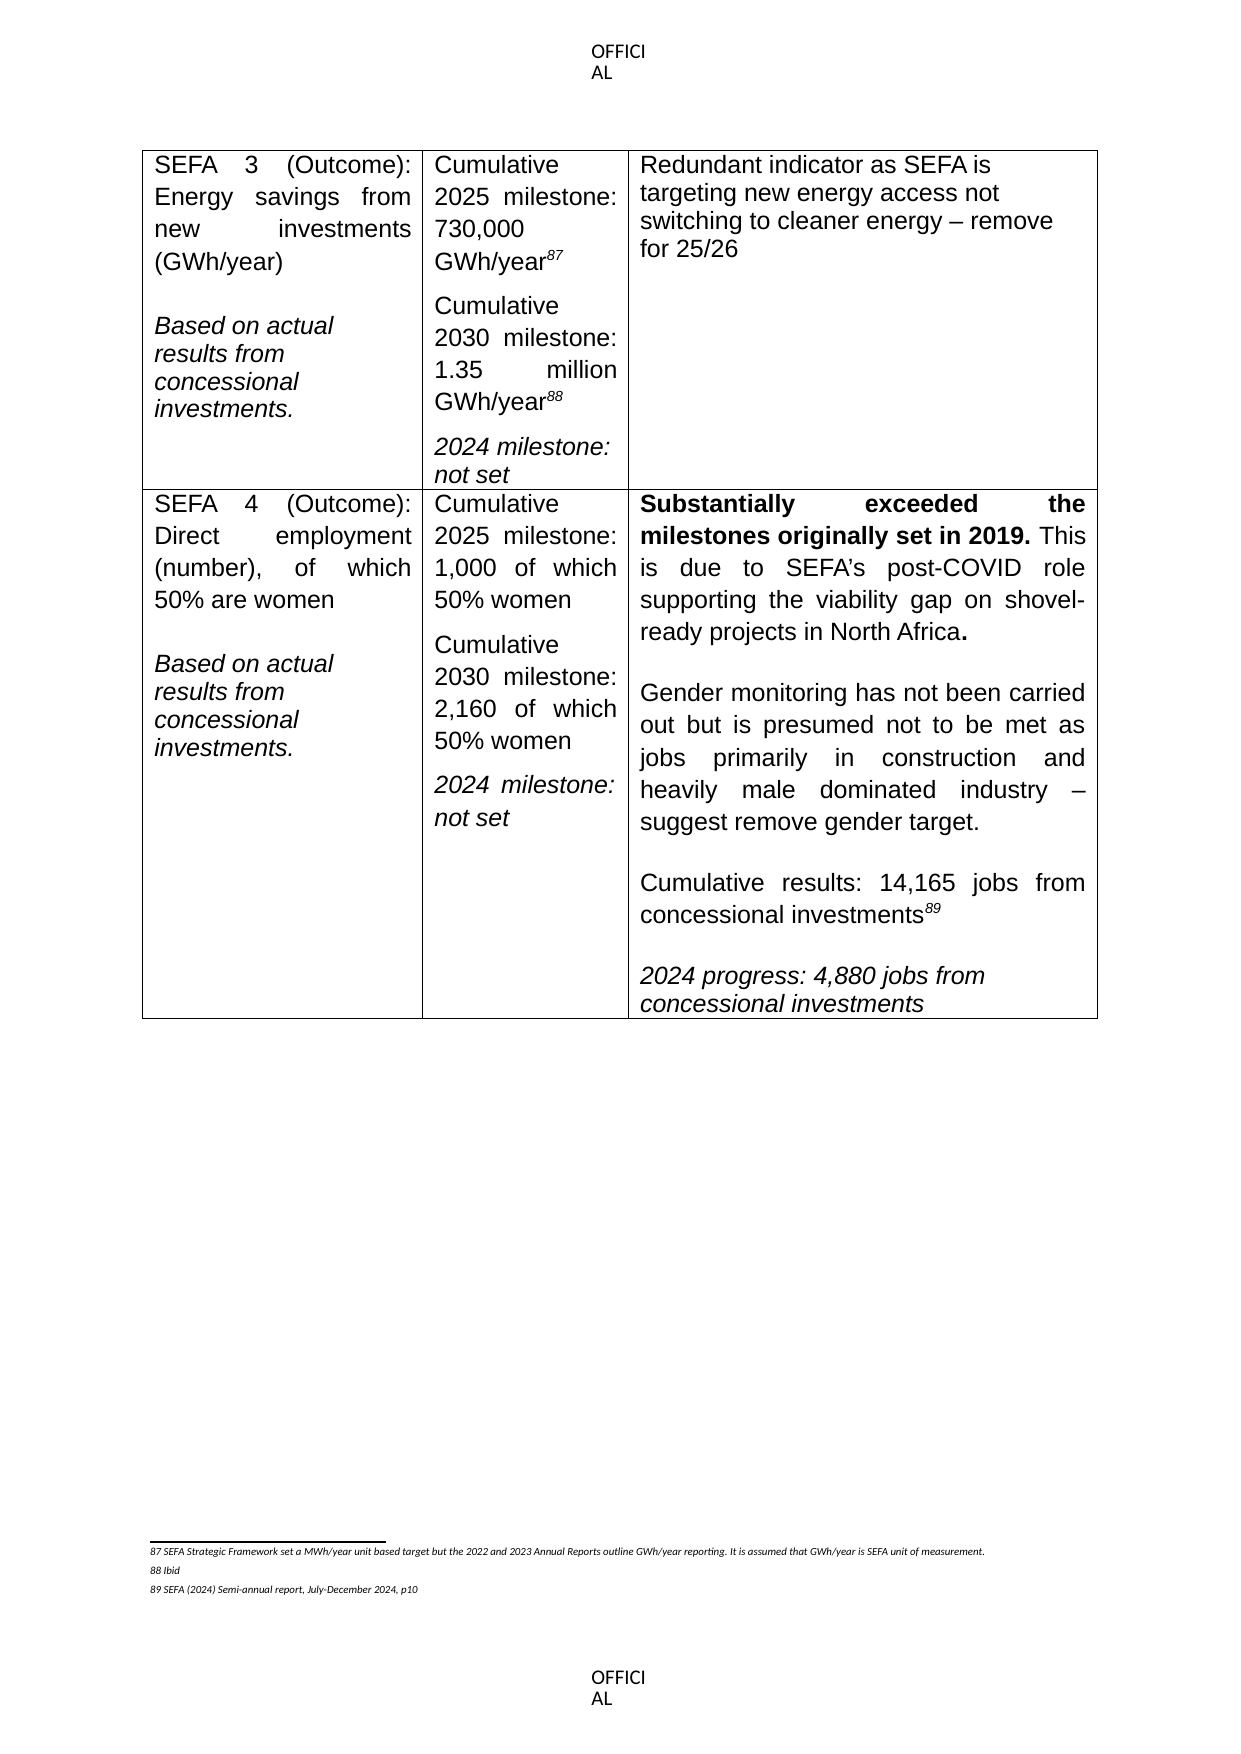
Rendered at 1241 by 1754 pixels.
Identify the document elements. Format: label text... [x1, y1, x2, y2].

table_cell Substantially exceeded the milestones originally set in 2019. This is due to SEFA’s post-COVID role supporting the viability gap on shovel-ready projects in North Africa. Gender monitoring has not been carried out but is presumed not to be met as jobs primarily in construction and heavily male dominated industry – suggest remove gender target. Cumulative results: 14,165 jobs from concessional investments 2024 progress: 4,880 jobs from concessional investments [629, 490, 1097, 1018]
table_cell Cumulative 2025 milestone: 1,000 of which 50% women Cumulative 2030 milestone: 2,160 of which 50% women 2024 milestone: not set [423, 490, 628, 1018]
table_cell Cumulative 2025 milestone: 730,000 GWh/year Cumulative 2030 milestone: 1.35 million GWh/year 2024 milestone: not set [423, 151, 628, 488]
table_cell SEFA 3 (Outcome): Energy savings from new investments (GWh/year) Based on actual results from concessional investments. [143, 151, 422, 488]
table_cell Redundant indicator as SEFA is targeting new energy access not switching to cleaner energy – remove for 25/26 [629, 151, 1097, 488]
table_cell SEFA 4 (Outcome): Direct employment (number), of which 50% are women Based on actual results from concessional investments. [143, 490, 422, 1018]
